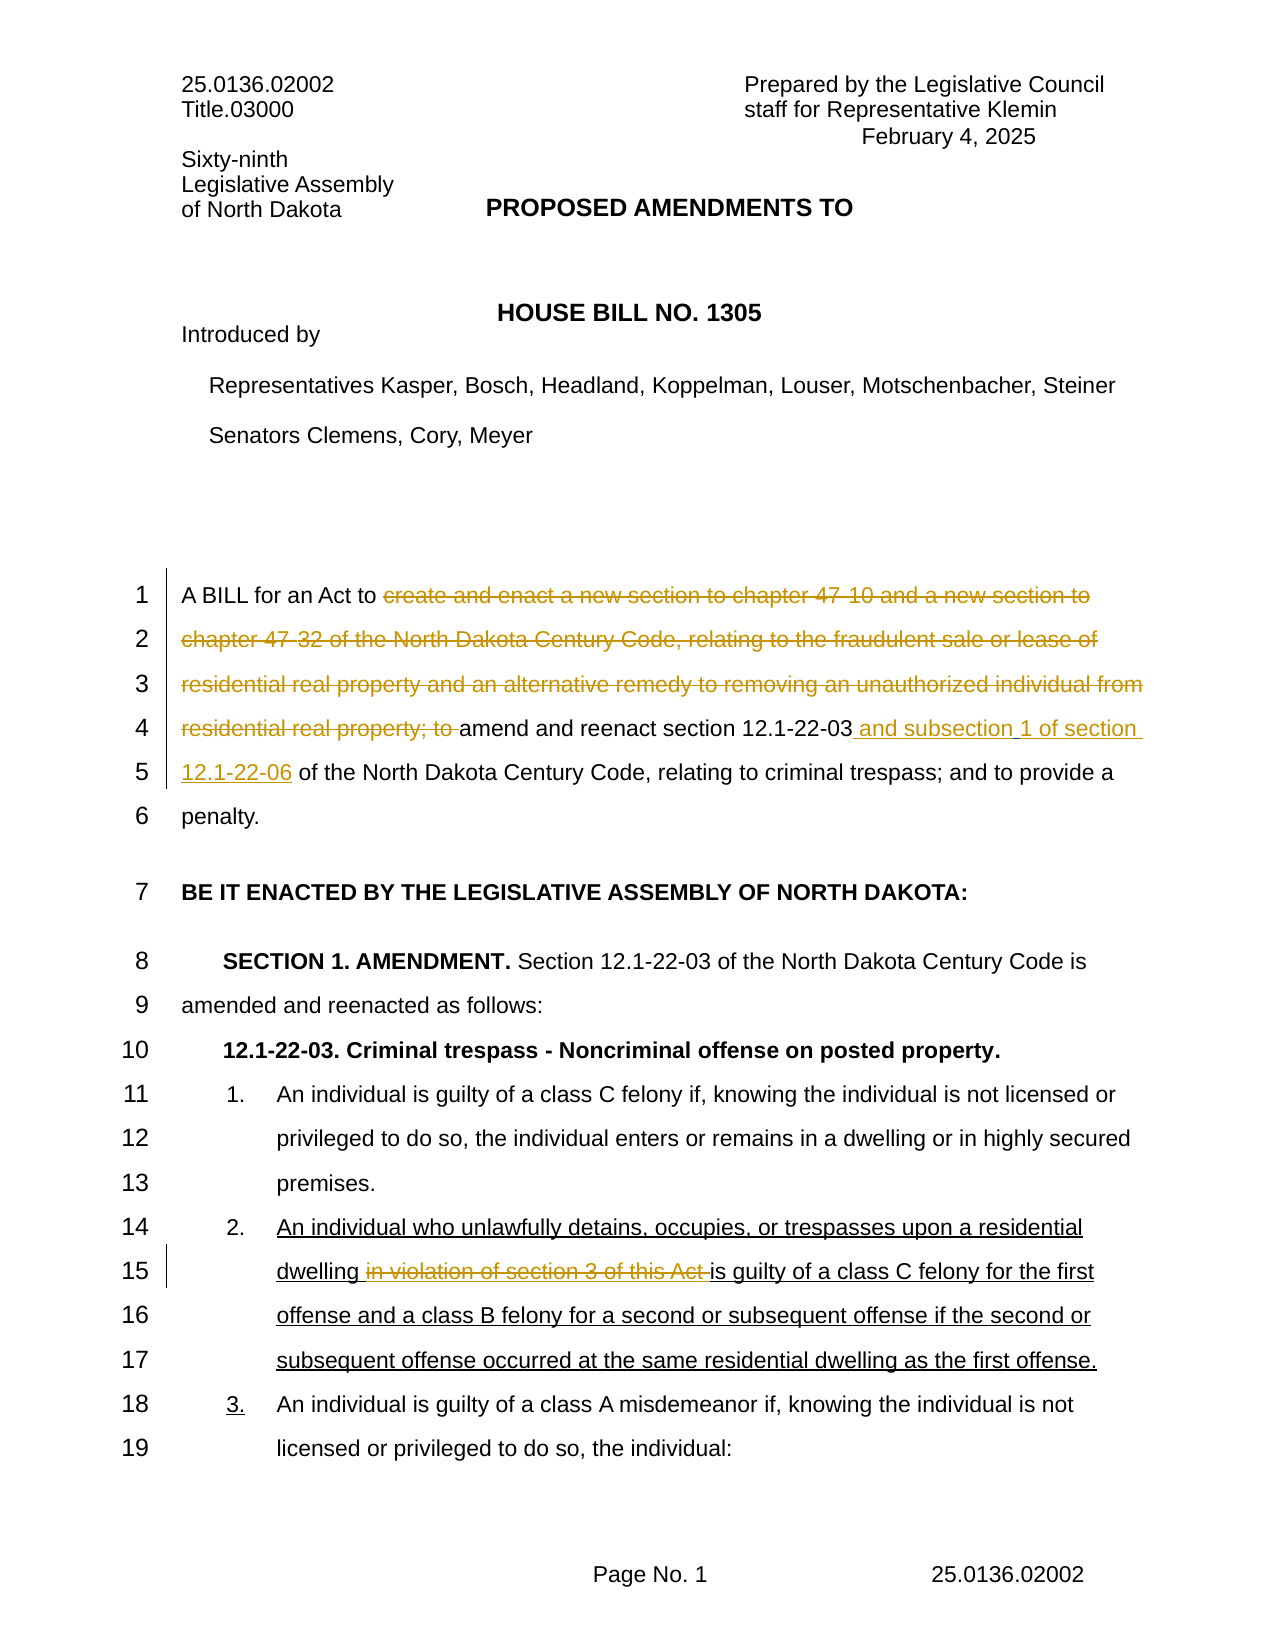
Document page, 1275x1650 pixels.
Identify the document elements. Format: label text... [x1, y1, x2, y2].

text of North Dakota [181, 198, 1154, 223]
title PROPOSED AMENDMENTS TO [486, 192, 872, 221]
table_header Prepared by the Legislative Council staff for Representative Klemin [744, 73, 1153, 123]
table_header 25.0136.02002 Title.03000 [181, 73, 744, 123]
text 1. An individual is guilty of a class C felony if, knowing the individual is not licensed or privileged to do so, the individual enters or remains in a dwelling or in highly secured premises. [181, 1067, 1154, 1200]
table_cell Sixty-ninth [181, 123, 744, 173]
text Introduced by [181, 323, 1154, 348]
text BE IT ENACTED BY THE LEGISLATIVE ASSEMBLY OF NORTH DAKOTA: [181, 865, 1154, 909]
title A BILL for an Act to amend and reenact section 12.1‑22‑03 and subsection 1 of section 12.1‑22‑06 of the North Dakota Century Code, relating to criminal trespass; and to provide a penalty. [181, 568, 1154, 834]
subtitle 12.1‑22‑03. Criminal trespass ‑ Noncriminal offense on posted property. [181, 1023, 1154, 1067]
text 2. An individual who unlawfully detains, occupies, or trespasses upon a residential dwelling is guilty of a class C felony for the first offense and a class B felony for a second or subsequent offense if the second or subsequent offense occurred at the same residential dwelling as the first offense. [181, 1200, 1154, 1377]
table_cell February 4, 2025 [744, 123, 1153, 173]
text Legislative Assembly [181, 173, 1154, 198]
title House BILL NO. 1305 [490, 297, 762, 326]
text Representatives Kasper, Bosch, Headland, Koppelman, Louser, Motschenbacher, Steiner [208, 375, 1154, 398]
text 3. An individual is guilty of a class A misdemeanor if, knowing the individual is not licensed or privileged to do so, the individual: [181, 1377, 1154, 1465]
text Senators Clemens, Cory, Meyer [208, 425, 1154, 448]
text SECTION 1. AMENDMENT. Section 12.1‑22‑03 of the North Dakota Century Code is amended and reenacted as follows: [181, 934, 1154, 1023]
